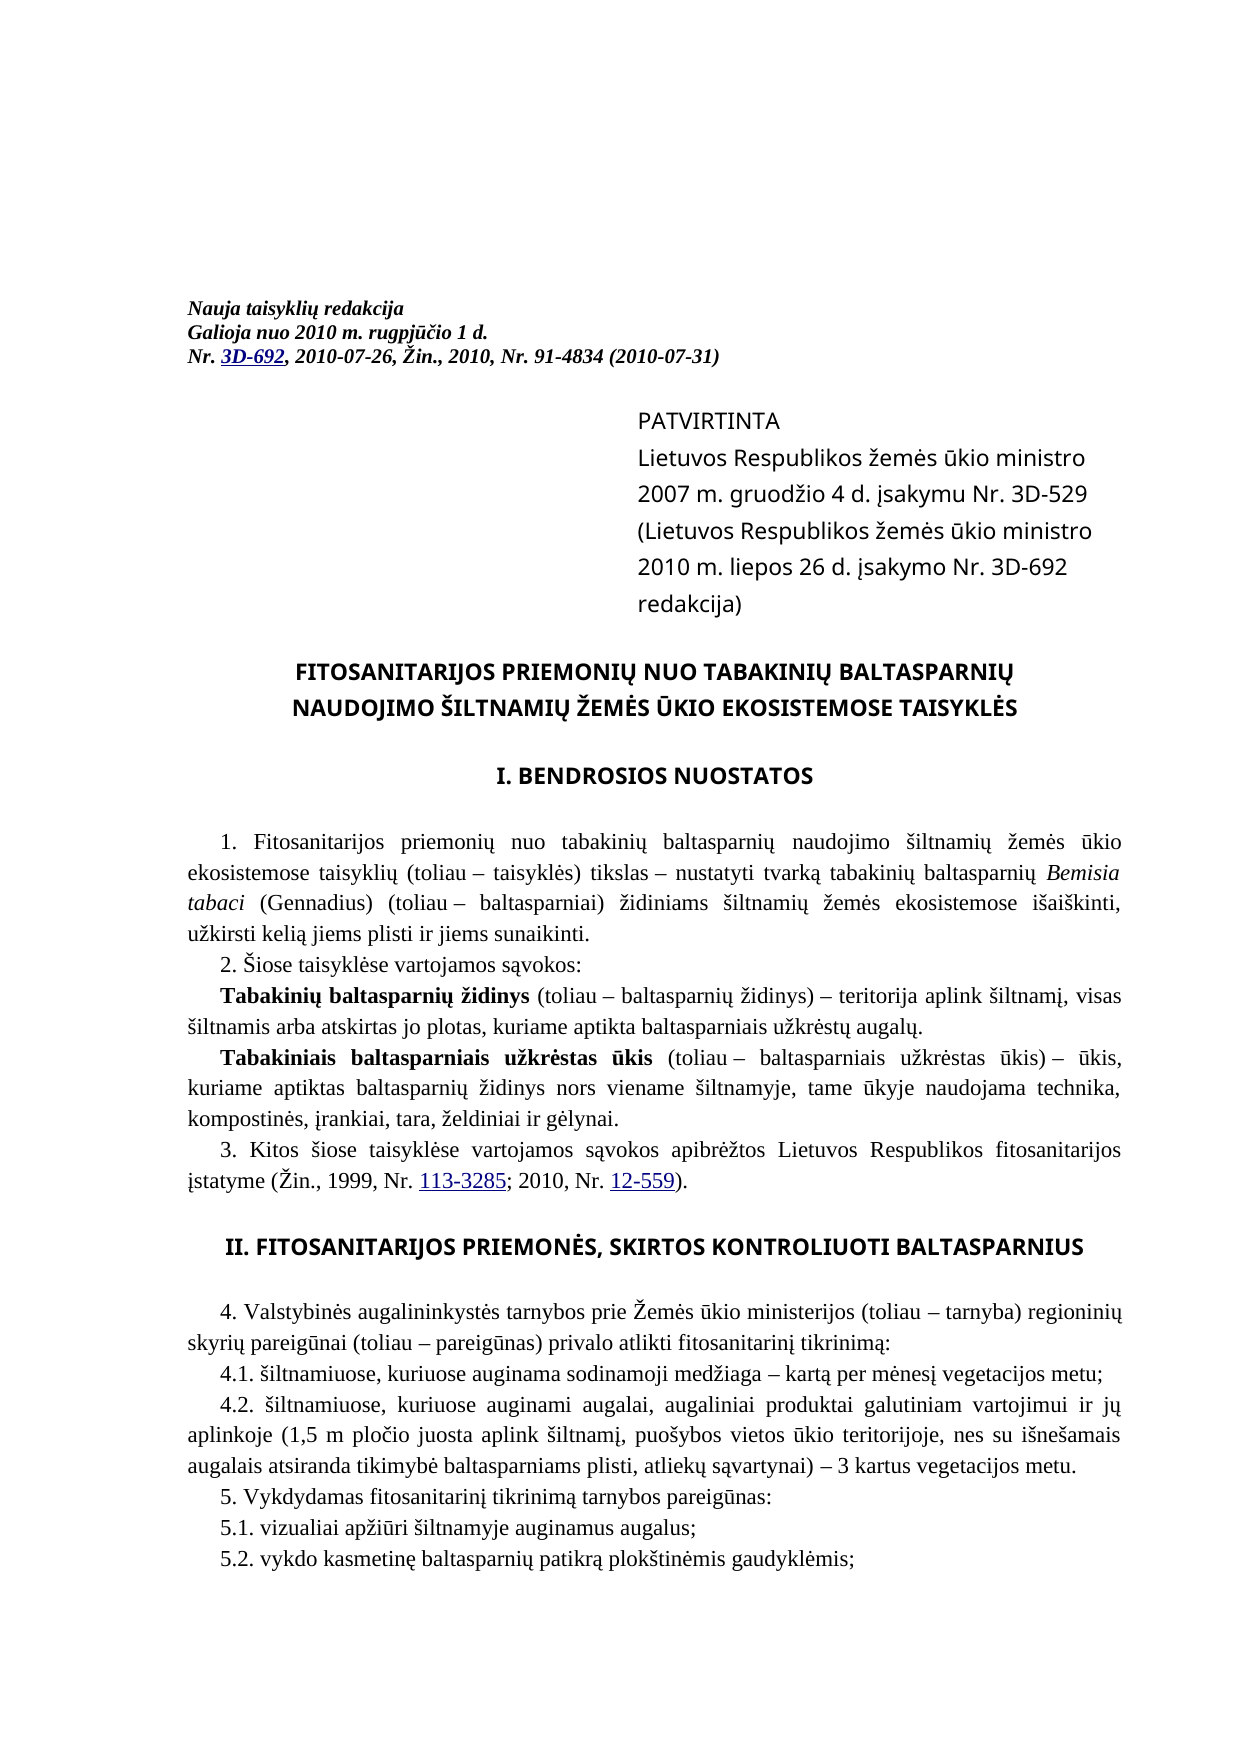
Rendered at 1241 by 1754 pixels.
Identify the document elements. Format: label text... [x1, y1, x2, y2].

text 2. Šiose taisyklėse vartojamos sąvokos: [187, 951, 1122, 977]
text I. BENDROSIOS NUOSTATOS [187, 760, 1122, 791]
text 4. Valstybinės augalininkystės tarnybos prie Žemės ūkio ministerijos (toliau – tarnyba) regioninių skyrių pareigūnai (toliau – pareigūnas) privalo atlikti fitosanitarinį tikrinimą: [187, 1298, 1122, 1355]
text Nauja taisyklių redakcija [187, 296, 1122, 320]
text 3. Kitos šiose taisyklėse vartojamos sąvokos apibrėžtos Lietuvos Respublikos fitosanitarijos įstatyme (Žin., 1999, Nr. 113-3285; 2010, Nr. 12-559). [187, 1136, 1122, 1193]
text 2010 m. liepos 26 d. įsakymo Nr. 3D-692 [187, 551, 1122, 582]
text PATVIRTINTA [187, 405, 1122, 436]
text 5. Vykdydamas fitosanitarinį tikrinimą tarnybos pareigūnas: [187, 1483, 1122, 1509]
text Tabakiniais baltasparniais užkrėstas ūkis (toliau – baltasparniais užkrėstas ūkis) – ūkis, kuriame aptiktas baltasparnių židinys nors viename šiltnamyje, tame ūkyje naudojama technika, kompostinės, įrankiai, tara, želdiniai ir gėlynai. [187, 1044, 1122, 1132]
text redakcija) [187, 588, 1122, 619]
text 5.2. vykdo kasmetinę baltasparnių patikrą plokštinėmis gaudyklėmis; [187, 1545, 1122, 1571]
text FITOSANITARIJOS PRIEMONIŲ nuo TABAKINIų BALTASPARNIų [187, 656, 1122, 687]
text naudojimo ŠILTNAMIŲ žemės ūkio EKOSISTEMOSE TAISYKLĖS [187, 692, 1122, 723]
text 1. Fitosanitarijos priemonių nuo tabakinių baltasparnių naudojimo šiltnamių žemės ūkio ekosistemose taisyklių (toliau – taisyklės) tikslas – nustatyti tvarką tabakinių baltasparnių Bemisia tabaci (Gennadius) (toliau – baltasparniai) židiniams šiltnamių žemės ekosistemose išaiškinti, užkirsti kelią jiems plisti ir jiems sunaikinti. [187, 828, 1122, 947]
text 4.1. šiltnamiuose, kuriuose auginama sodinamoji medžiaga – kartą per mėnesį vegetacijos metu; [187, 1360, 1122, 1386]
text (Lietuvos Respublikos žemės ūkio ministro [187, 515, 1122, 546]
text II. FITOSANITARIJOS PRIEMONĖS, SKIRTOS KONTROLIUOTI BALTASPARNius [187, 1230, 1122, 1262]
text Tabakinių baltasparnių židinys (toliau – baltasparnių židinys) – teritorija aplink šiltnamį, visas šiltnamis arba atskirtas jo plotas, kuriame aptikta baltasparniais užkrėstų augalų. [187, 982, 1122, 1039]
text Lietuvos Respublikos žemės ūkio ministro [187, 442, 1122, 473]
text Nr. 3D-692, 2010-07-26, Žin., 2010, Nr. 91-4834 (2010-07-31) [187, 344, 1122, 368]
text 4.2. šiltnamiuose, kuriuose auginami augalai, augaliniai produktai galutiniam vartojimui ir jų aplinkoje (1,5 m pločio juosta aplink šiltnamį, puošybos vietos ūkio teritorijoje, nes su išnešamais augalais atsiranda tikimybė baltasparniams plisti, atliekų sąvartynai) – 3 kartus vegetacijos metu. [187, 1391, 1122, 1479]
text 2007 m. gruodžio 4 d. įsakymu Nr. 3D-529 [187, 478, 1122, 509]
text 5.1. vizualiai apžiūri šiltnamyje auginamus augalus; [187, 1514, 1122, 1540]
text Galioja nuo 2010 m. rugpjūčio 1 d. [187, 320, 1122, 344]
